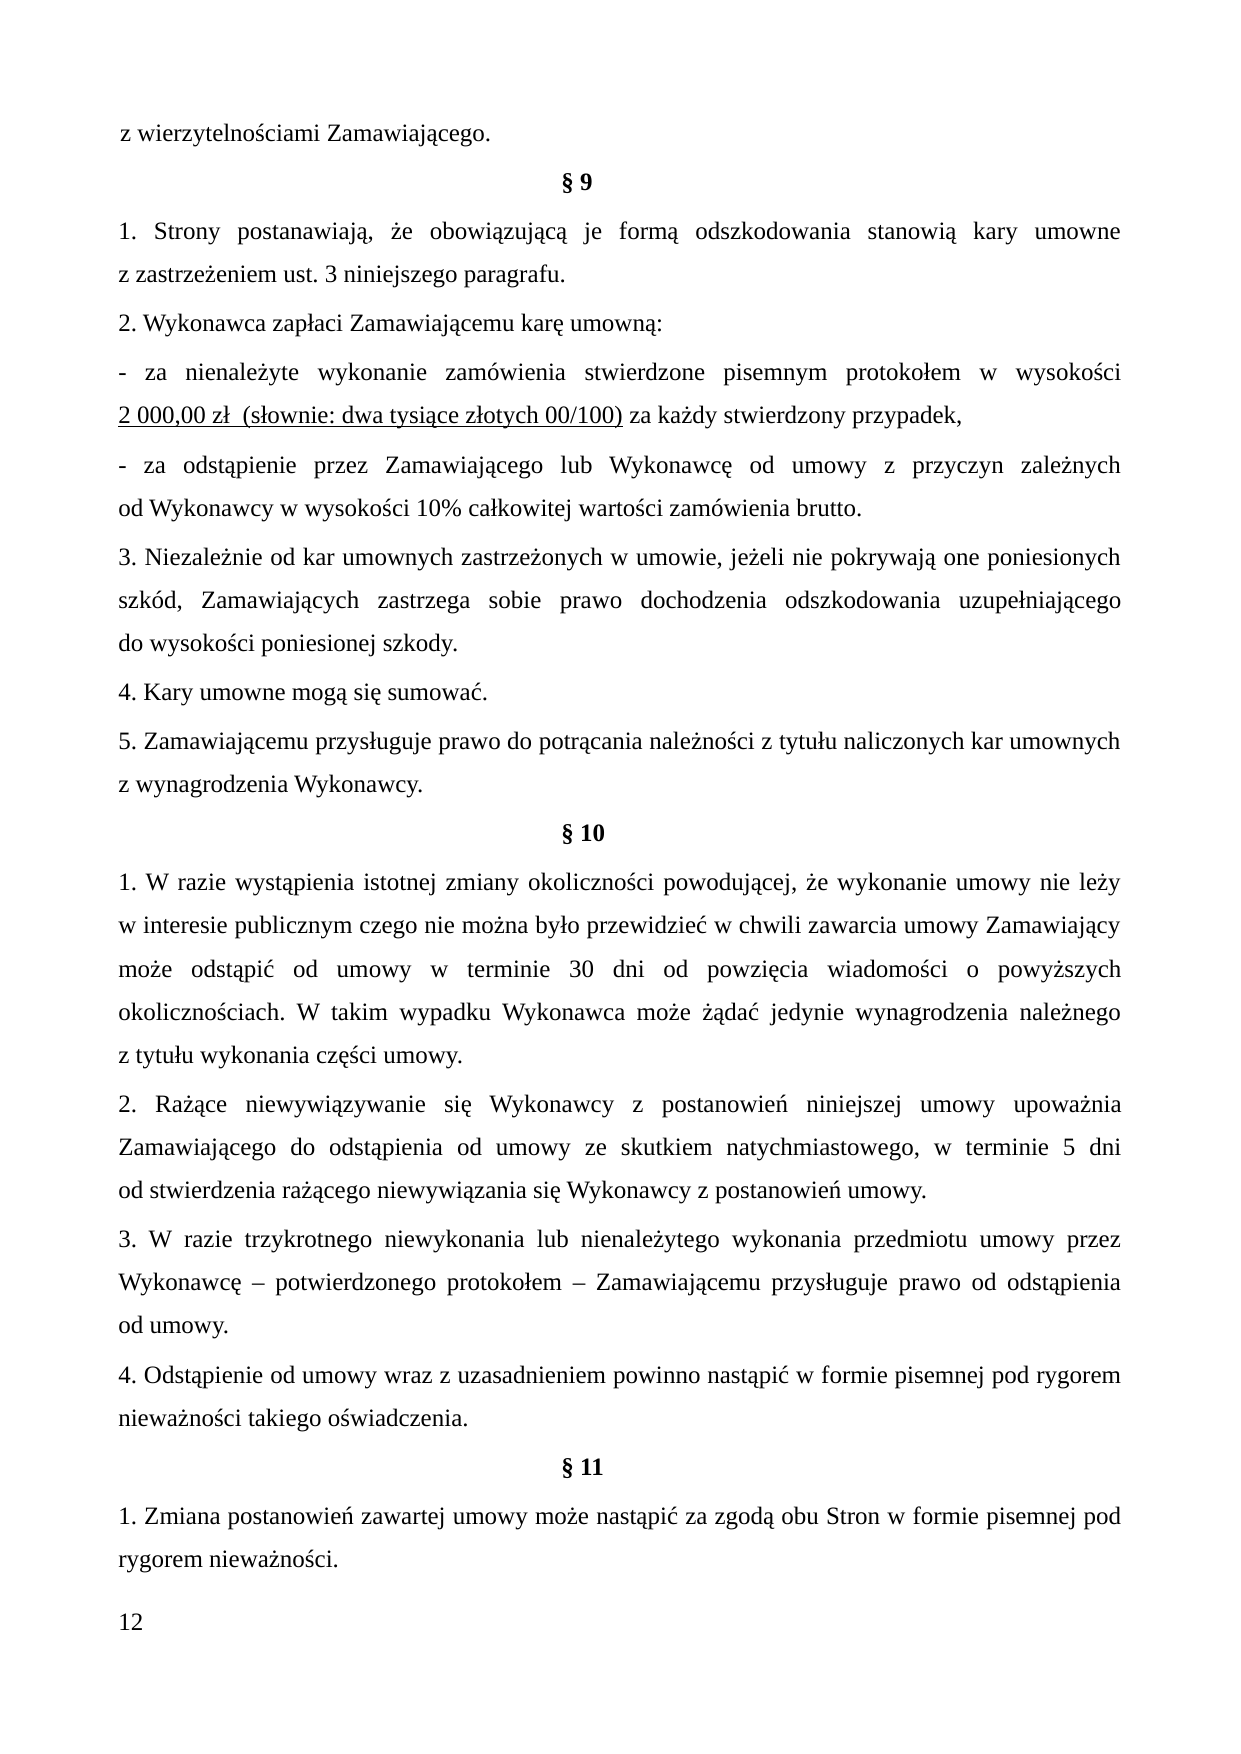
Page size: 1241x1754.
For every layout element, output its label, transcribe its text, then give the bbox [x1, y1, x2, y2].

text 4. Odstąpienie od umowy wraz z uzasadnieniem powinno nastąpić w formie pisemnej pod rygorem nieważności takiego oświadczenia. [118, 1360, 1122, 1432]
text 1. Strony postanawiają, że obowiązującą je formą odszkodowania stanowią kary umowne z zastrzeżeniem ust. 3 niniejszego paragrafu. [118, 216, 1122, 288]
text 1. Zmiana postanowień zawartej umowy może nastąpić za zgodą obu Stron w formie pisemnej pod rygorem nieważności. [118, 1501, 1122, 1573]
text § 11 [118, 1452, 1122, 1481]
text - za odstąpienie przez Zamawiającego lub Wykonawcę od umowy z przyczyn zależnych od Wykonawcy w wysokości 10% całkowitej wartości zamówienia brutto. [118, 450, 1122, 522]
text 1. W razie wystąpienia istotnej zmiany okoliczności powodującej, że wykonanie umowy nie leży w interesie publicznym czego nie można było przewidzieć w chwili zawarcia umowy Zamawiający może odstąpić od umowy w terminie 30 dni od powzięcia wiadomości o powyższych okolicznościach. W takim wypadku Wykonawca może żądać jedynie wynagrodzenia należnego z tytułu wykonania części umowy. [118, 867, 1122, 1069]
text z wierzytelnościami Zamawiającego. [120, 118, 1122, 147]
text 2. Wykonawca zapłaci Zamawiającemu karę umowną: [118, 308, 1122, 337]
text 2. Rażące niewywiązywanie się Wykonawcy z postanowień niniejszej umowy upoważnia Zamawiającego do odstąpienia od umowy ze skutkiem natychmiastowego, w terminie 5 dni od stwierdzenia rażącego niewywiązania się Wykonawcy z postanowień umowy. [118, 1089, 1122, 1204]
text 5. Zamawiającemu przysługuje prawo do potrącania należności z tytułu naliczonych kar umownych z wynagrodzenia Wykonawcy. [118, 726, 1122, 798]
text 3. W razie trzykrotnego niewykonania lub nienależytego wykonania przedmiotu umowy przez Wykonawcę – potwierdzonego protokołem – Zamawiającemu przysługuje prawo od odstąpienia od umowy. [118, 1224, 1122, 1339]
text § 9 [118, 167, 1122, 196]
text 4. Kary umowne mogą się sumować. [118, 677, 1122, 706]
text § 10 [118, 818, 1122, 847]
text - za nienależyte wykonanie zamówienia stwierdzone pisemnym protokołem w wysokości 2 000,00 zł (słownie: dwa tysiące złotych 00/100) za każdy stwierdzony przypadek, [118, 357, 1122, 429]
text 3. Niezależnie od kar umownych zastrzeżonych w umowie, jeżeli nie pokrywają one poniesionych szkód, Zamawiających zastrzega sobie prawo dochodzenia odszkodowania uzupełniającego do wysokości poniesionej szkody. [118, 542, 1122, 657]
